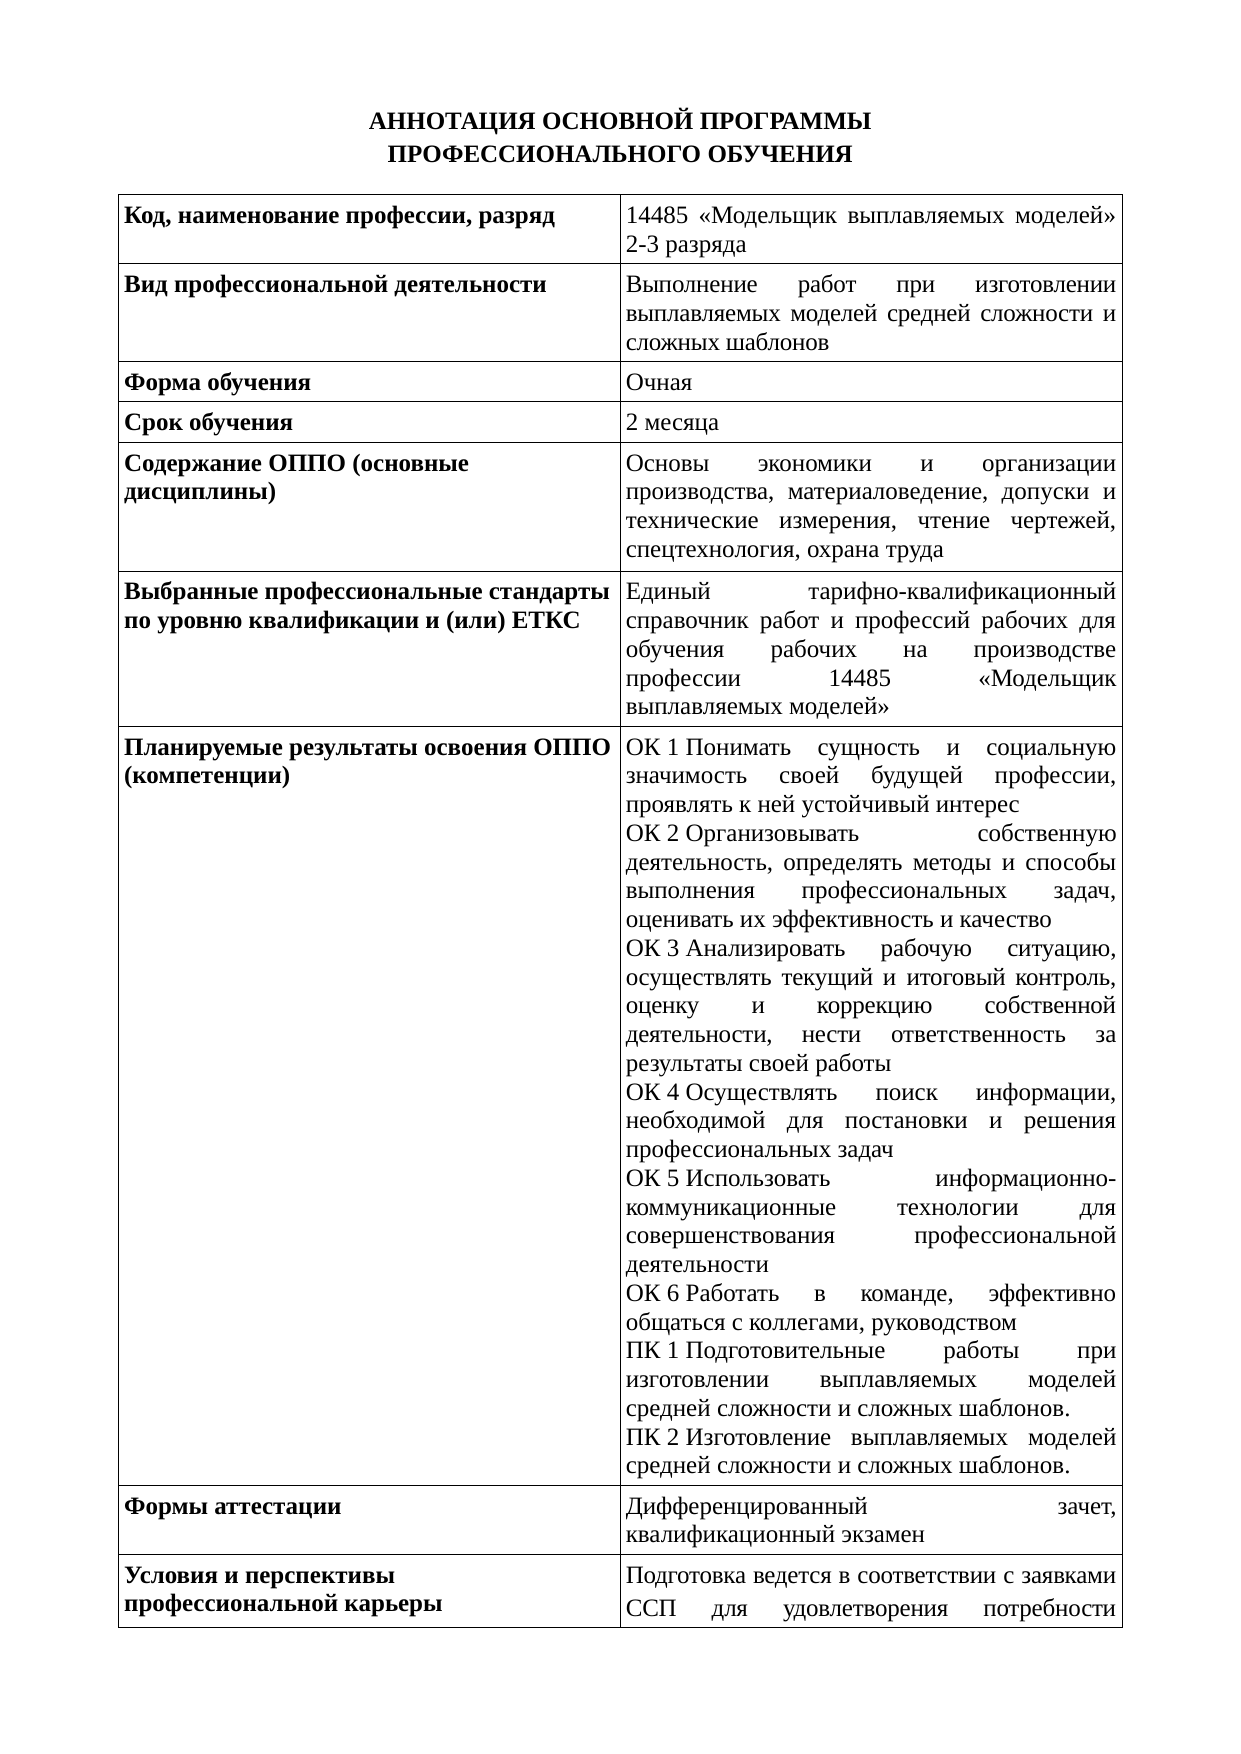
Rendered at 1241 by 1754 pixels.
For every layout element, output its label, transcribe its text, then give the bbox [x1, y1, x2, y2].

table_cell Планируемые результаты освоения ОППО (компетенции) [119, 727, 620, 1485]
text АННОТАЦИЯ ОСНОВНОЙ ПРОГРАММЫ [118, 106, 1122, 135]
table_cell Условия и перспективы профессиональной карьеры [119, 1555, 620, 1627]
table_header 14485 «Модельщик выплавляемых моделей» 2-3 разряда [621, 195, 1122, 263]
table_cell Содержание ОППО (основные дисциплины) [119, 443, 620, 571]
table_cell Формы аттестации [119, 1486, 620, 1554]
table_cell Дифференцированный зачет, квалификационный экзамен [621, 1486, 1122, 1554]
table_cell Форма обучения [119, 362, 620, 401]
table_cell Подготовка ведется в соответствии с заявками ССП для удовлетворения потребности [621, 1555, 1122, 1627]
table_cell Выбранные профессиональные стандарты по уровню квалификации и (или) ЕТКС [119, 572, 620, 726]
table_cell Вид профессиональной деятельности [119, 264, 620, 361]
table_cell 2 месяца [621, 402, 1122, 442]
table_cell ОК 1 Понимать сущность и социальную значимость своей будущей профессии, проявлять к ней устойчивый интерес ОК 2 Организовывать собственную деятельность, определять методы и способы выполнения профессиональных задач, оценивать их эффективность и качество ОК 3 Анализировать рабочую ситуацию, осуществлять текущий и итоговый контроль, оценку и коррекцию собственной деятельности, нести ответственность за результаты своей работы ОК 4 Осуществлять поиск информации, необходимой для постановки и решения профессиональных задач ОК 5 Использовать информационно-коммуникационные технологии для совершенствования профессиональной деятельности ОК 6 Работать в команде, эффективно общаться с коллегами, руководством ПК 1 Подготовительные работы при изготовлении выплавляемых моделей средней сложности и сложных шаблонов. ПК 2 Изготовление выплавляемых моделей средней сложности и сложных шаблонов. [621, 727, 1122, 1485]
table_cell Выполнение работ при изготовлении выплавляемых моделей средней сложности и сложных шаблонов [621, 264, 1122, 361]
table_cell Очная [621, 362, 1122, 401]
table_cell Срок обучения [119, 402, 620, 442]
table_cell Единый тарифно-квалификационный справочник работ и профессий рабочих для обучения рабочих на производстве профессии 14485 «Модельщик выплавляемых моделей» [621, 572, 1122, 726]
text ПРОФЕССИОНАЛЬНОГО ОБУЧЕНИЯ [118, 139, 1122, 168]
table_header Код, наименование профессии, разряд [119, 195, 620, 263]
table_cell Основы экономики и организации производства, материаловедение, допуски и технические измерения, чтение чертежей, спецтехнология, охрана труда [621, 443, 1122, 571]
